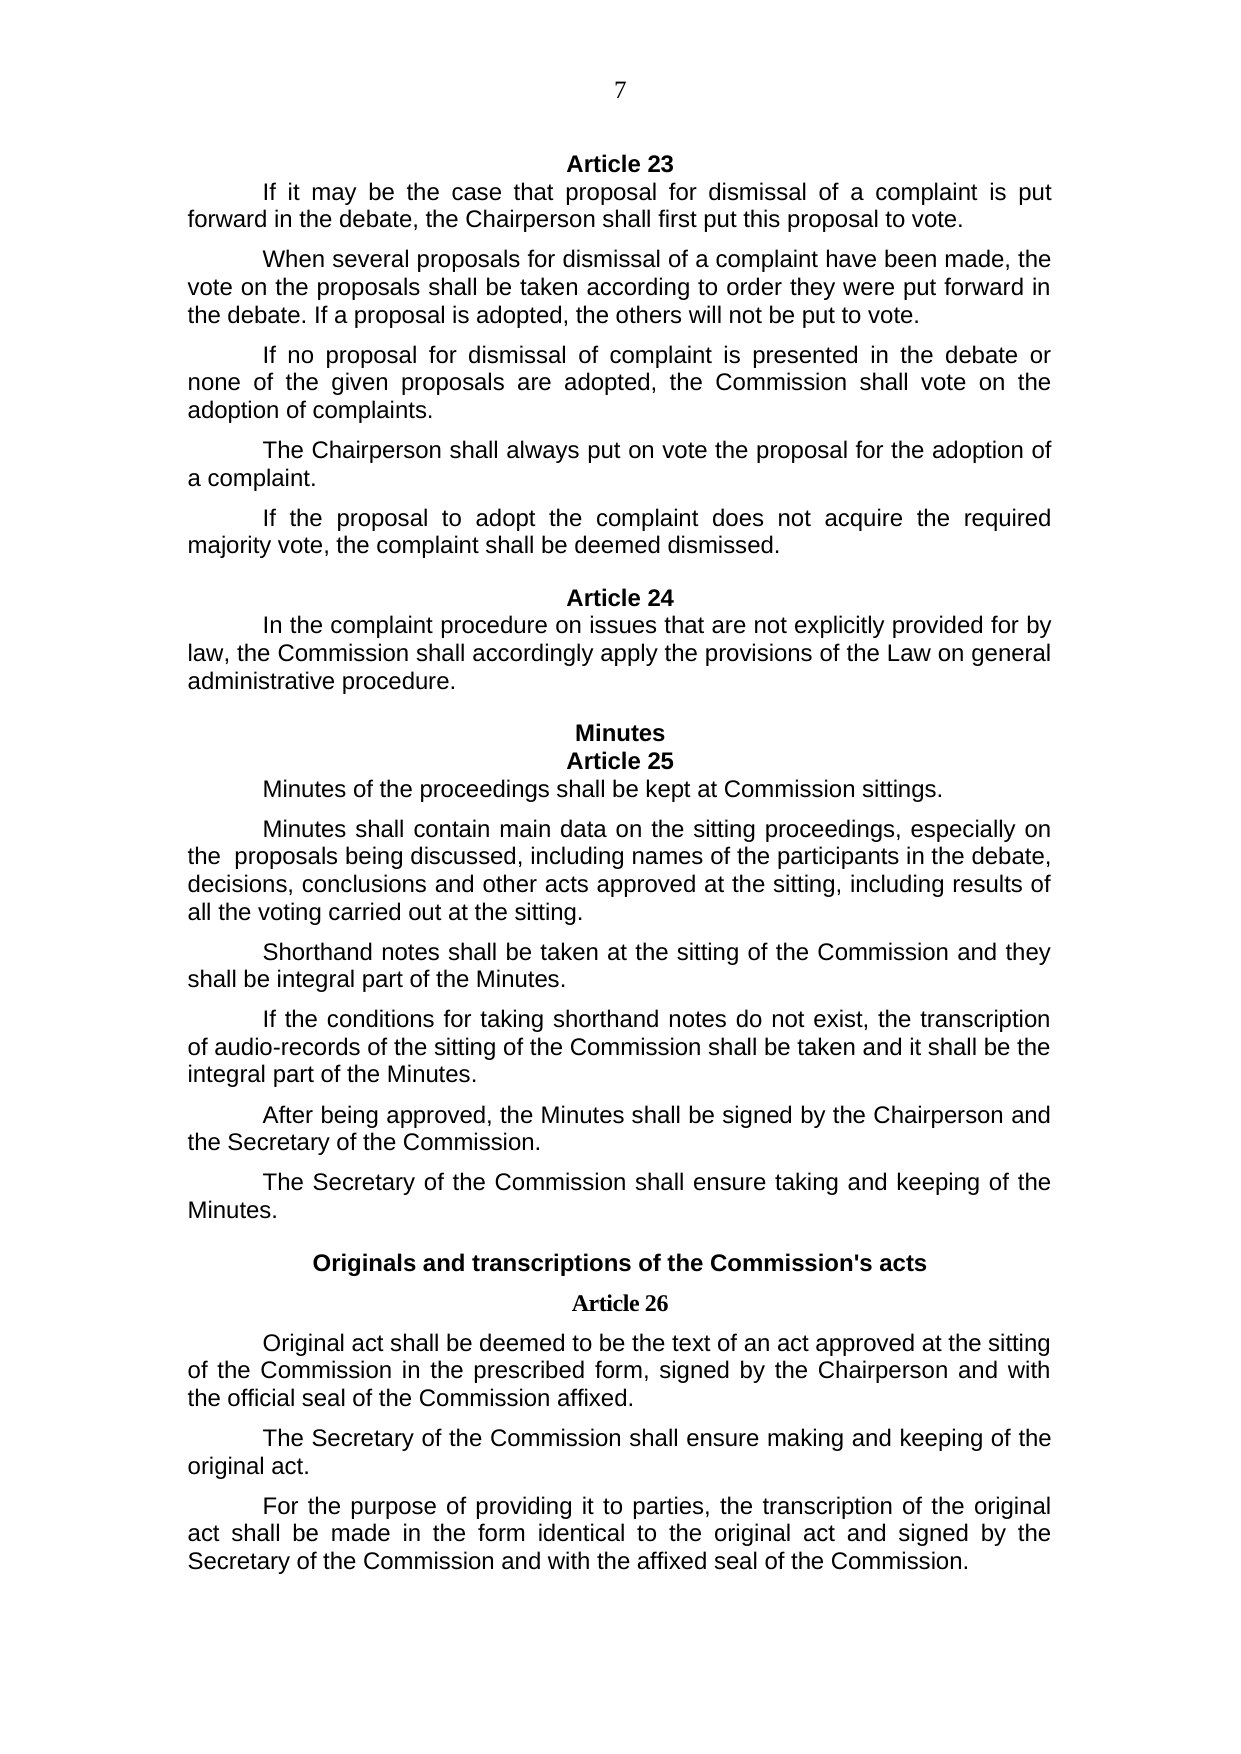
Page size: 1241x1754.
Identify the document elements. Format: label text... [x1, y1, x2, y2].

text The Secretary of the Commission shall ensure making and keeping of the original act. [187, 1424, 1053, 1479]
text The Chairperson shall always put on vote the proposal for the adoption of a complaint. [187, 436, 1053, 491]
text If no proposal for dismissal of complaint is presented in the debate or none of the given proposals are adopted, the Commission shall vote on the adoption of complaints. [187, 341, 1053, 423]
text When several proposals for dismissal of a complaint have been made, the vote on the proposals shall be taken according to order they were put forward in the debate. If a proposal is adopted, the others will not be put to vote. [187, 245, 1053, 328]
text Minutes of the proceedings shall be kept at Commission sittings. [187, 774, 1053, 802]
text Article 25 [187, 747, 1053, 774]
text The Secretary of the Commission shall ensure taking and keeping of the Minutes. [187, 1168, 1053, 1223]
text Originals and transcriptions of the Commission's acts [187, 1248, 1053, 1276]
text After being approved, the Minutes shall be signed by the Chairperson and the Secretary of the Commission. [187, 1101, 1053, 1156]
text Original act shall be deemed to be the text of an act approved at the sitting of the Commission in the prescribed form, signed by the Chairperson and with the official seal of the Commission affixed. [187, 1329, 1053, 1411]
text Article 24 [187, 584, 1053, 611]
text If the proposal to adopt the complaint does not acquire the required majority vote, the complaint shall be deemed dismissed. [187, 504, 1053, 559]
text Article 23 [187, 150, 1053, 178]
text Minutes [187, 719, 1053, 747]
text If it may be the case that proposal for dismissal of a complaint is put forward in the debate, the Chairperson shall first put this proposal to vote. [187, 178, 1053, 233]
text For the purpose of providing it to parties, the transcription of the original act shall be made in the form identical to the original act and signed by the Secretary of the Commission and with the affixed seal of the Commission. [187, 1492, 1053, 1574]
text Minutes shall contain main data on the sitting proceedings, especially on the proposals being discussed, including names of the participants in the debate, decisions, conclusions and other acts approved at the sitting, including results of all the voting carried out at the sitting. [187, 814, 1053, 925]
text Shorthand notes shall be taken at the sitting of the Commission and they shall be integral part of the Minutes. [187, 937, 1053, 993]
subtitle Article 26 [187, 1288, 1053, 1316]
text In the complaint procedure on issues that are not explicitly provided for by law, the Commission shall accordingly apply the provisions of the Law on general administrative procedure. [187, 611, 1053, 694]
text If the conditions for taking shorthand notes do not exist, the transcription of audio-records of the sitting of the Commission shall be taken and it shall be the integral part of the Minutes. [187, 1005, 1053, 1088]
